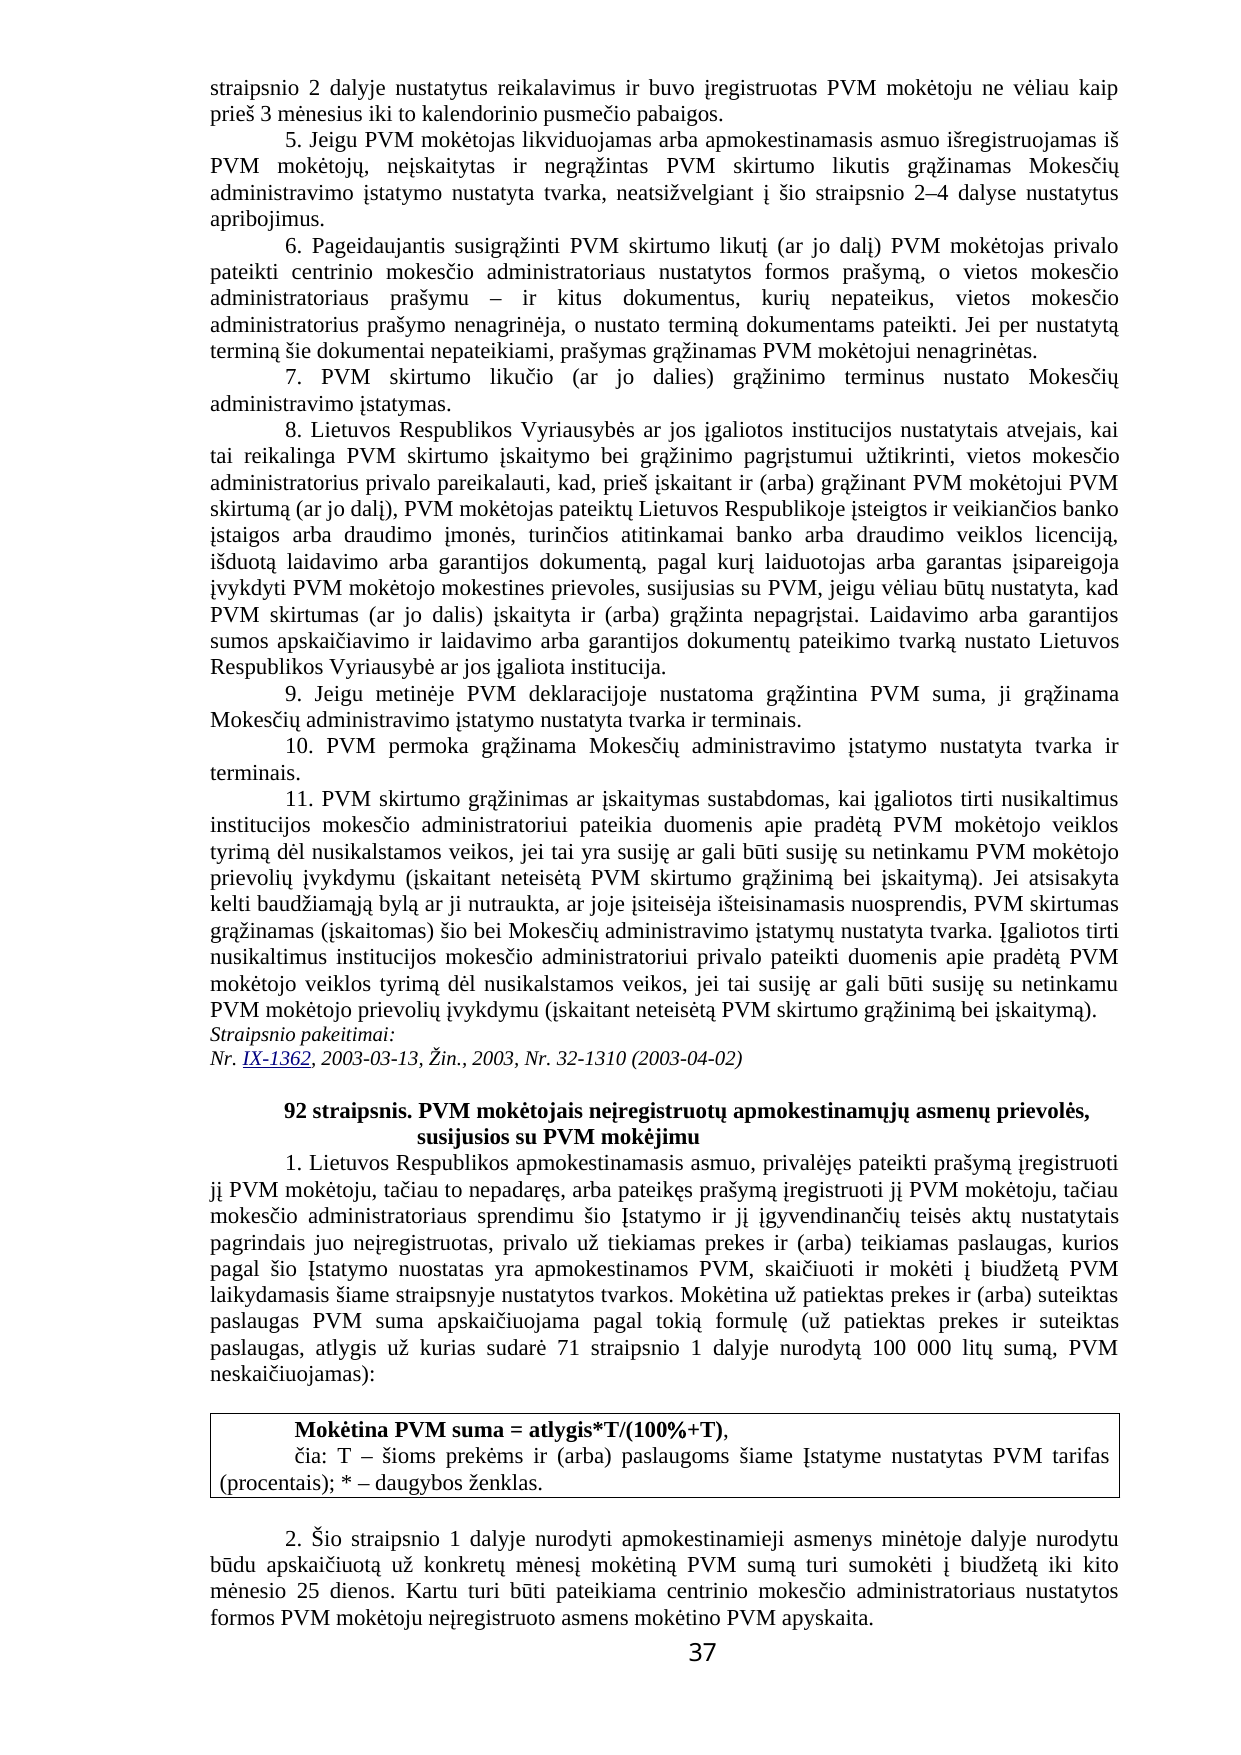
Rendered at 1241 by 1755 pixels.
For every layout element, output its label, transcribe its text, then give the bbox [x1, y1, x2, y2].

text 6. Pageidaujantis susigrąžinti PVM skirtumo likutį (ar jo dalį) PVM mokėtojas privalo pateikti centrinio mokesčio administratoriaus nustatytos formos prašymą, o vietos mokesčio administratoriaus prašymu – ir kitus dokumentus, kurių nepateikus, vietos mokesčio administratorius prašymo nenagrinėja, o nustato terminą dokumentams pateikti. Jei per nustatytą terminą šie dokumentai nepateikiami, prašymas grąžinamas PVM mokėtojui nenagrinėtas. [210, 232, 1120, 363]
text čia: T – šioms prekėms ir (arba) paslaugoms šiame Įstatyme nustatytas PVM tarifas (procentais); * – daugybos ženklas. [211, 1439, 1119, 1497]
text 9. Jeigu metinėje PVM deklaracijoje nustatoma grąžintina PVM suma, ji grąžinama Mokesčių administravimo įstatymo nustatyta tvarka ir terminais. [210, 680, 1120, 732]
text susijusios su PVM mokėjimu [210, 1123, 1120, 1149]
text 92 straipsnis. PVM mokėtojais neįregistruotų apmokestinamųjų asmenų prievolės, [210, 1097, 1120, 1123]
text Mokėtina PVM suma = atlygis*T/(100+T), [211, 1414, 1119, 1439]
text 5. Jeigu PVM mokėtojas likviduojamas arba apmokestinamasis asmuo išregistruojamas iš PVM mokėtojų, neįskaitytas ir negrąžintas PVM skirtumo likutis grąžinamas Mokesčių administravimo įstatymo nustatyta tvarka, neatsižvelgiant į šio straipsnio 2–4 dalyse nustatytus apribojimus. [210, 126, 1120, 232]
text 7. PVM skirtumo likučio (ar jo dalies) grąžinimo terminus nustato Mokesčių administravimo įstatymas. [210, 363, 1120, 416]
text 2. Šio straipsnio 1 dalyje nurodyti apmokestinamieji asmenys minėtoje dalyje nurodytu būdu apskaičiuotą už konkretų mėnesį mokėtiną PVM sumą turi sumokėti į biudžetą iki kito mėnesio 25 dienos. Kartu turi būti pateikiama centrinio mokesčio administratoriaus nustatytos formos PVM mokėtoju neįregistruoto asmens mokėtino PVM apyskaita. [210, 1525, 1120, 1630]
text Nr. IX-1362, 2003-03-13, Žin., 2003, Nr. 32-1310 (2003-04-02) [210, 1046, 1120, 1070]
text 1. Lietuvos Respublikos apmokestinamasis asmuo, privalėjęs pateikti prašymą įregistruoti jį PVM mokėtoju, tačiau to nepadaręs, arba pateikęs prašymą įregistruoti jį PVM mokėtoju, tačiau mokesčio administratoriaus sprendimu šio Įstatymo ir jį įgyvendinančių teisės aktų nustatytais pagrindais juo neįregistruotas, privalo už tiekiamas prekes ir (arba) teikiamas paslaugas, kurios pagal šio Įstatymo nuostatas yra apmokestinamos PVM, skaičiuoti ir mokėti į biudžetą PVM laikydamasis šiame straipsnyje nustatytos tvarkos. Mokėtina už patiektas prekes ir (arba) suteiktas paslaugas PVM suma apskaičiuojama pagal tokią formulę (už patiektas prekes ir suteiktas paslaugas, atlygis už kurias sudarė 71 straipsnio 1 dalyje nurodytą 100 000 litų sumą, PVM neskaičiuojamas): [210, 1149, 1120, 1387]
text 10. PVM permoka grąžinama Mokesčių administravimo įstatymo nustatyta tvarka ir terminais. [210, 732, 1120, 785]
text Straipsnio pakeitimai: [210, 1022, 1120, 1046]
text 8. Lietuvos Respublikos Vyriausybės ar jos įgaliotos institucijos nustatytais atvejais, kai tai reikalinga PVM skirtumo įskaitymo bei grąžinimo pagrįstumui užtikrinti, vietos mokesčio administratorius privalo pareikalauti, kad, prieš įskaitant ir (arba) grąžinant PVM mokėtojui PVM skirtumą (ar jo dalį), PVM mokėtojas pateiktų Lietuvos Respublikoje įsteigtos ir veikiančios banko įstaigos arba draudimo įmonės, turinčios atitinkamai banko arba draudimo veiklos licenciją, išduotą laidavimo arba garantijos dokumentą, pagal kurį laiduotojas arba garantas įsipareigoja įvykdyti PVM mokėtojo mokestines prievoles, susijusias su PVM, jeigu vėliau būtų nustatyta, kad PVM skirtumas (ar jo dalis) įskaityta ir (arba) grąžinta nepagrįstai. Laidavimo arba garantijos sumos apskaičiavimo ir laidavimo arba garantijos dokumentų pateikimo tvarką nustato Lietuvos Respublikos Vyriausybė ar jos įgaliota institucija. [210, 416, 1120, 680]
text straipsnio 2 dalyje nustatytus reikalavimus ir buvo įregistruotas PVM mokėtoju ne vėliau kaip prieš 3 mėnesius iki to kalendorinio pusmečio pabaigos. [210, 73, 1120, 126]
text 11. PVM skirtumo grąžinimas ar įskaitymas sustabdomas, kai įgaliotos tirti nusikaltimus institucijos mokesčio administratoriui pateikia duomenis apie pradėtą PVM mokėtojo veiklos tyrimą dėl nusikalstamos veikos, jei tai yra susiję ar gali būti susiję su netinkamu PVM mokėtojo prievolių įvykdymu (įskaitant neteisėtą PVM skirtumo grąžinimą bei įskaitymą). Jei atsisakyta kelti baudžiamąją bylą ar ji nutraukta, ar joje įsiteisėja išteisinamasis nuosprendis, PVM skirtumas grąžinamas (įskaitomas) šio bei Mokesčių administravimo įstatymų nustatyta tvarka. Įgaliotos tirti nusikaltimus institucijos mokesčio administratoriui privalo pateikti duomenis apie pradėtą PVM mokėtojo veiklos tyrimą dėl nusikalstamos veikos, jei tai susiję ar gali būti susiję su netinkamu PVM mokėtojo prievolių įvykdymu (įskaitant neteisėtą PVM skirtumo grąžinimą bei įskaitymą). [210, 785, 1120, 1022]
